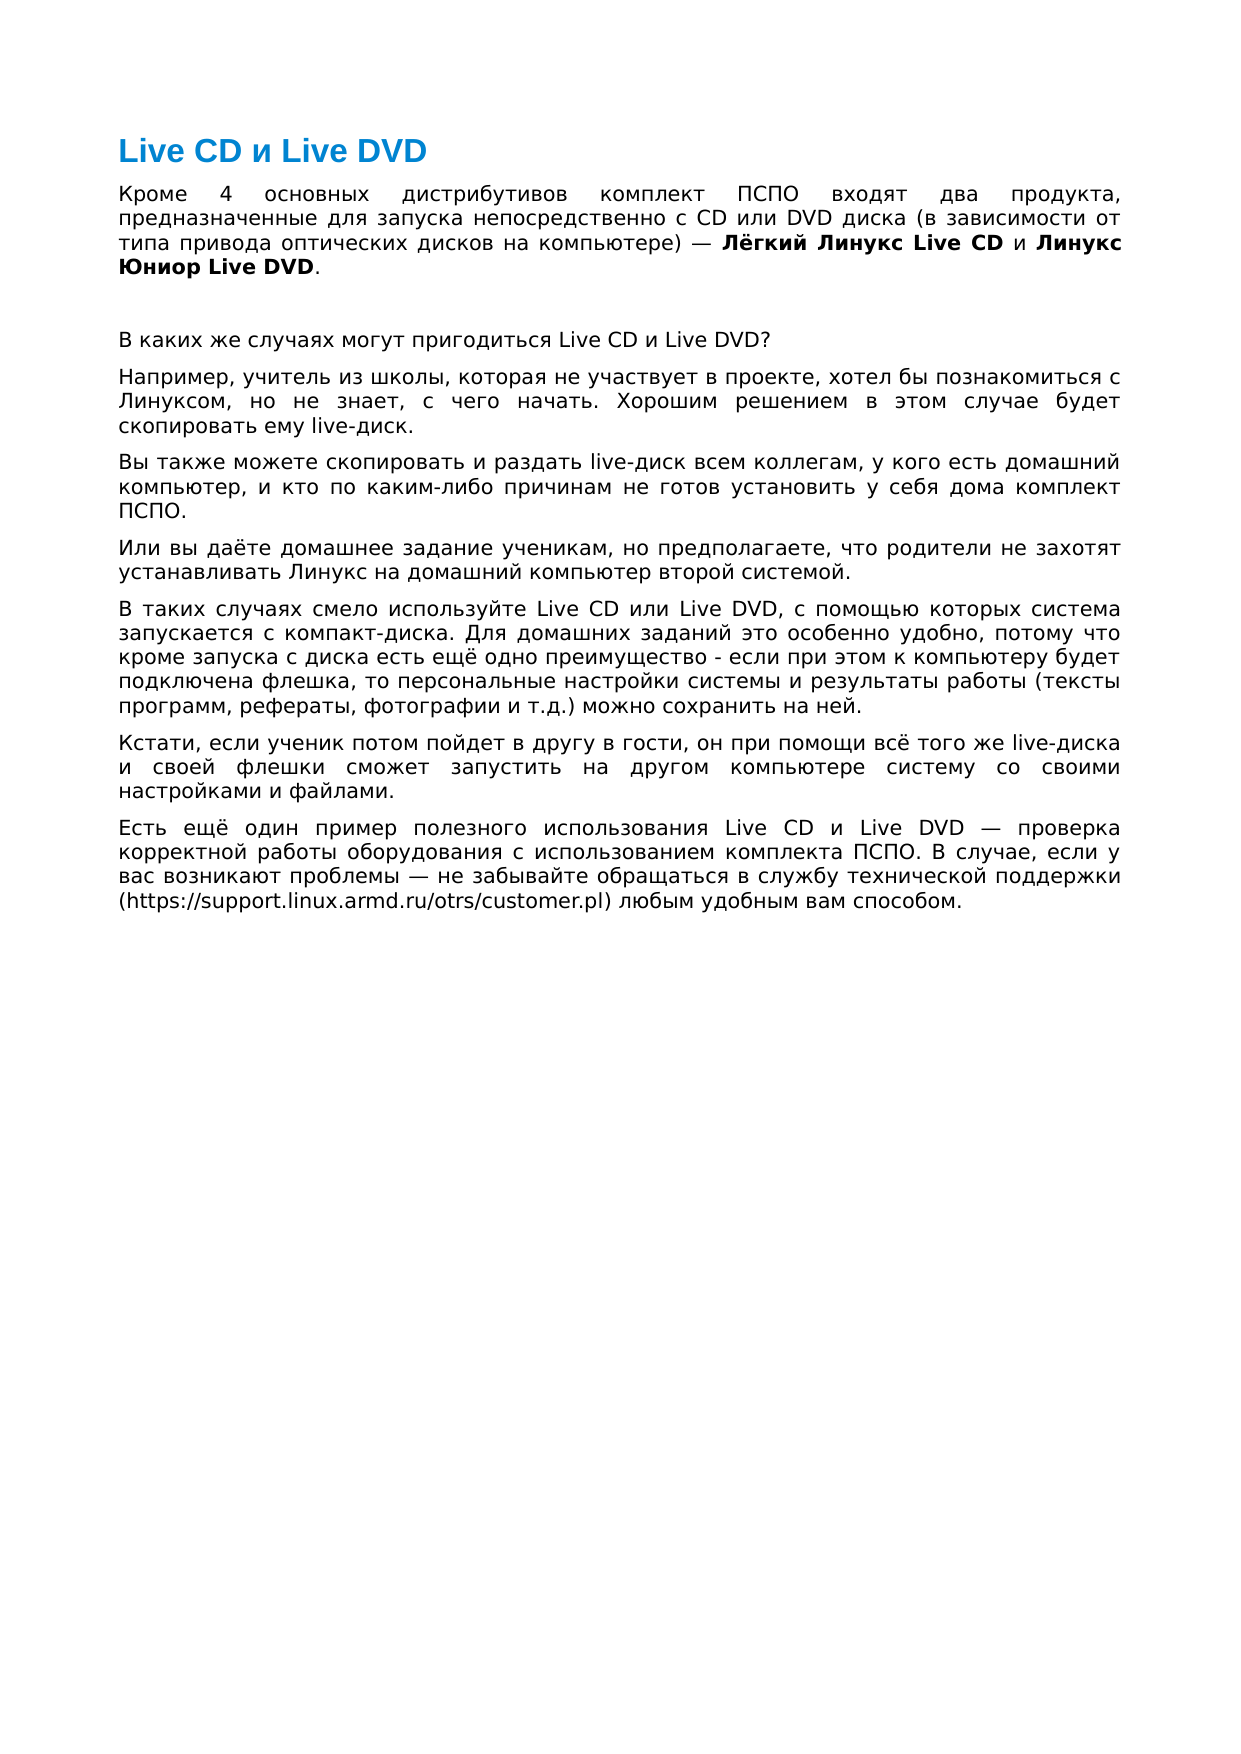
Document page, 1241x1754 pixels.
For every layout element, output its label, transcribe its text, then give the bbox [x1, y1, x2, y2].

text Кстати, если ученик потом пойдет в другу в гости, он при помощи всё того же live-диска и своей флешки сможет запустить на другом компьютере систему со своими настройками и файлами. [118, 731, 1122, 803]
text Или вы даёте домашнее задание ученикам, но предполагаете, что родители не захотят устанавливать Линукс на домашний компьютер второй системой. [118, 536, 1122, 584]
text Вы также можете скопировать и раздать live-диск всем коллегам, у кого есть домашний компьютер, и кто по каким-либо причинам не готов установить у себя дома комплект ПСПО. [118, 450, 1122, 523]
text В таких случаях смело используйте Live CD или Live DVD, с помощью которых система запускается с компакт-диска. Для домашних заданий это особенно удобно, потому что кроме запуска с диска есть ещё одно преимущество - если при этом к компьютеру будет подключена флешка, то персональные настройки системы и результаты работы (тексты программ, рефераты, фотографии и т.д.) можно сохранить на ней. [118, 597, 1122, 718]
text Кроме 4 основных дистрибутивов комплект ПСПО входят два продукта, предназначенные для запуска непосредственно с CD или DVD диска (в зависимости от типа привода оптических дисков на компьютере) — Лёгкий Линукс Live CD и Линукс Юниор Live DVD. [118, 182, 1122, 279]
text В каких же случаях могут пригодиться Live CD и Live DVD? [118, 328, 1122, 353]
text Есть ещё один пример полезного использования Live CD и Live DVD — проверка корректной работы оборудования с использованием комплекта ПСПО. В случае, если у вас возникают проблемы — не забывайте обращаться в службу технической поддержки (https://support.linux.armd.ru/otrs/customer.pl) любым удобным вам способом. [118, 816, 1122, 913]
text Например, учитель из школы, которая не участвует в проекте, хотел бы познакомиться с Линуксом, но не знает, с чего начать. Хорошим решением в этом случае будет скопировать ему live-диск. [118, 365, 1122, 438]
subtitle Live CD и Live DVD [118, 131, 1122, 169]
